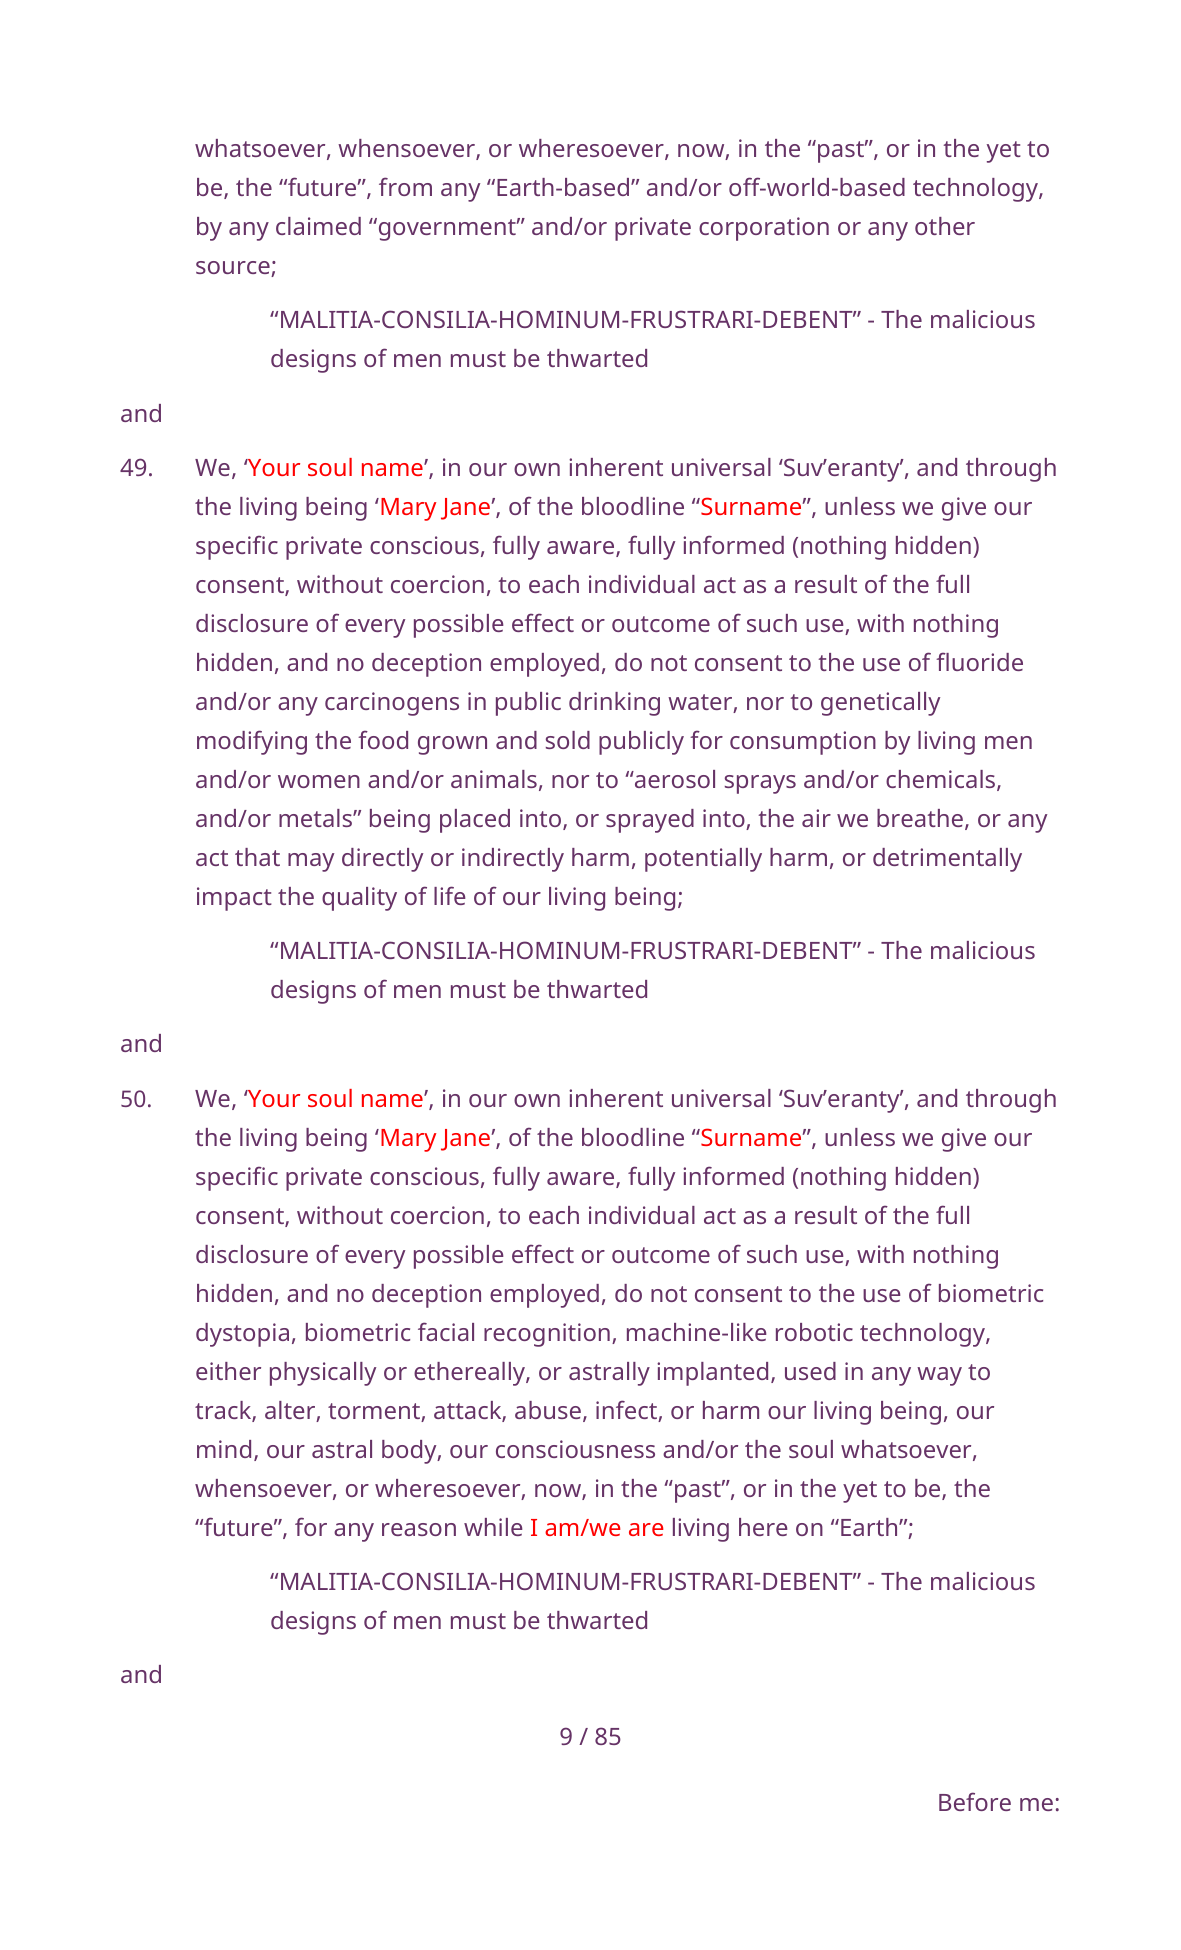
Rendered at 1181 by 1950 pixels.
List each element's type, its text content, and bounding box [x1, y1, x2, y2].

list “MALITIA-CONSILIA-HOMINUM-FRUSTRARI-DEBENT” - The malicious designs of men must be thwarted [232, 934, 1061, 1006]
list and [120, 1658, 1061, 1691]
list and [120, 396, 1061, 429]
list “MALITIA-CONSILIA-HOMINUM-FRUSTRARI-DEBENT” - The malicious designs of men must be thwarted [232, 303, 1061, 375]
list whatsoever, whensoever, or wheresoever, now, in the “past”, or in the yet to be, the “future”, from any “Earth-based” and/or off-world-based technology, by any claimed “government” and/or private corporation or any other source; [120, 132, 1061, 282]
list We, ‘Your soul name’, in our own inherent universal ‘Suv’eranty’, and through the living being ‘Mary Jane’, of the bloodline “Surname”, unless we give our specific private conscious, fully aware, fully informed (nothing hidden) consent, without coercion, to each individual act as a result of the full disclosure of every possible effect or outcome of such use, with nothing hidden, and no deception employed, do not consent to the use of biometric dystopia, biometric facial recognition, machine-like robotic technology, either physically or ethereally, or astrally implanted, used in any way to track, alter, torment, attack, abuse, infect, or harm our living being, our mind, our astral body, our consciousness and/or the soul whatsoever, whensoever, or wheresoever, now, in the “past”, or in the yet to be, the “future”, for any reason while I am/we are living here on “Earth”; [120, 1081, 1061, 1544]
list We, ‘Your soul name’, in our own inherent universal ‘Suv’eranty’, and through the living being ‘Mary Jane’, of the bloodline “Surname”, unless we give our specific private conscious, fully aware, fully informed (nothing hidden) consent, without coercion, to each individual act as a result of the full disclosure of every possible effect or outcome of such use, with nothing hidden, and no deception employed, do not consent to the use of fluoride and/or any carcinogens in public drinking water, nor to genetically modifying the food grown and sold publicly for consumption by living men and/or women and/or animals, nor to “aerosol sprays and/or chemicals, and/or metals” being placed into, or sprayed into, the air we breathe, or any act that may directly or indirectly harm, potentially harm, or detrimentally impact the quality of life of our living being; [120, 450, 1061, 913]
list “MALITIA-CONSILIA-HOMINUM-FRUSTRARI-DEBENT” - The malicious designs of men must be thwarted [232, 1565, 1061, 1637]
list and [120, 1027, 1061, 1060]
